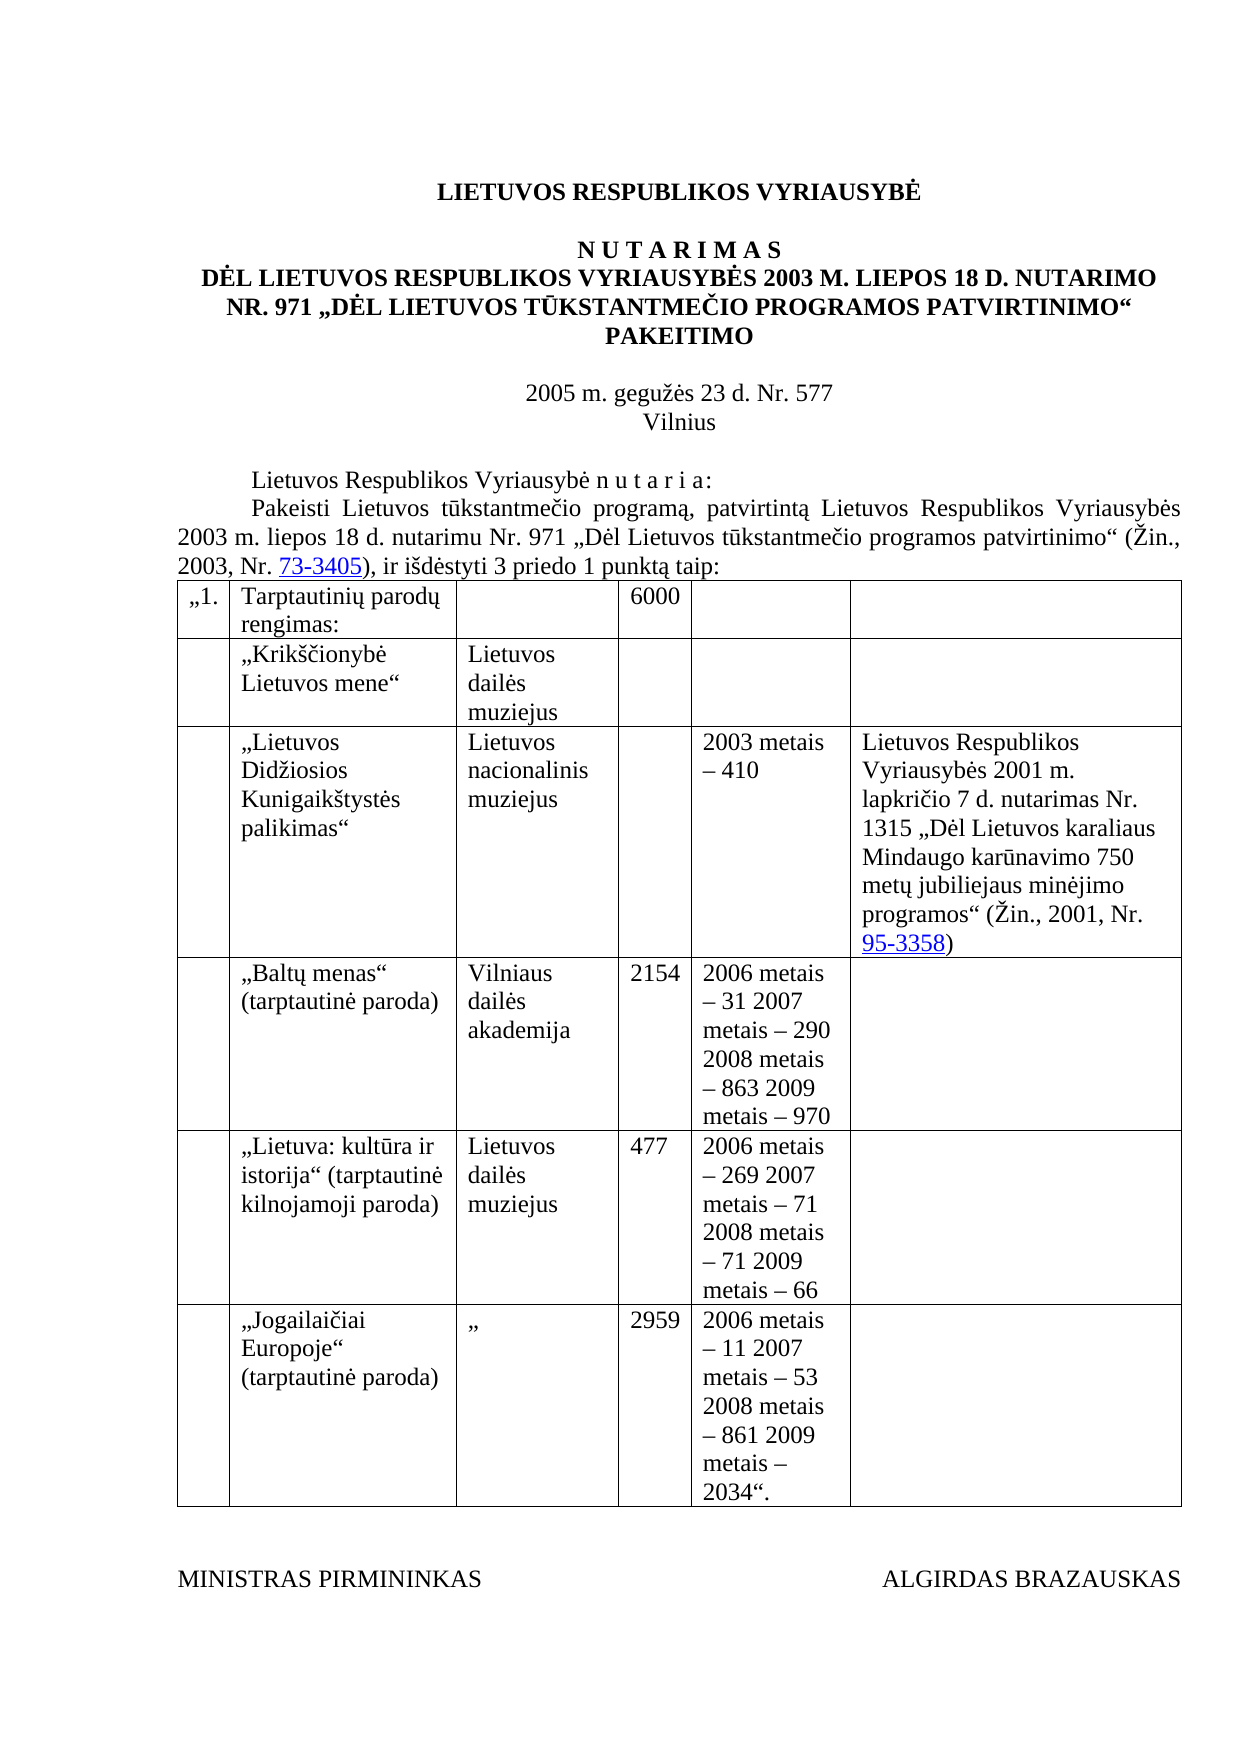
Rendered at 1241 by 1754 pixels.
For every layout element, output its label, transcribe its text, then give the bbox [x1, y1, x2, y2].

table_cell Vilniaus dailės akademija [457, 958, 618, 1130]
table_cell Lietuvos Respublikos Vyriausybės 2001 m. lapkričio 7 d. nutarimas Nr. 1315 „Dėl Lietuvos karaliaus Mindaugo karūnavimo 750 metų jubiliejaus minėjimo programos“ (Žin., 2001, Nr. 95-3358) [851, 727, 1181, 957]
table_cell [178, 1305, 229, 1506]
table_header Tarptautinių parodų rengimas: [230, 581, 456, 638]
table_cell [178, 639, 229, 726]
table_cell Lietuvos dailės muziejus [457, 1131, 618, 1304]
table_cell „Lietuvos Didžiosios Kunigaikštystės palikimas“ [230, 727, 456, 957]
table_cell „Lietuva: kultūra ir istorija“ (tarptautinė kilnojamoji paroda) [230, 1131, 456, 1304]
table_cell Lietuvos dailės muziejus [457, 639, 618, 726]
table_cell 2154 [619, 958, 691, 1130]
table_header 6000 [619, 581, 691, 638]
table_header [851, 581, 1181, 638]
table_cell „Baltų menas“ (tarptautinė paroda) [230, 958, 456, 1130]
table_cell [178, 958, 229, 1130]
table_cell Lietuvos nacionalinis muziejus [457, 727, 618, 957]
table_cell [851, 639, 1181, 726]
text Pakeisti Lietuvos tūkstantmečio programą, patvirtintą Lietuvos Respublikos Vyriausybės 2003 m. liepos 18 d. nutarimu Nr. 971 „Dėl Lietuvos tūkstantmečio programos patvirtinimo“ (Žin., 2003, Nr. 73-3405), ir išdėstyti 3 priedo 1 punktą taip: [177, 493, 1181, 580]
table_cell [178, 1131, 229, 1304]
text N U T A R I M A S [177, 235, 1181, 263]
text DĖL LIETUVOS RESPUBLIKOS VYRIAUSYBĖS 2003 M. LIEPOS 18 D. NUTARIMO NR. 971 „DĖL LIETUVOS TŪKSTANTMEČIO PROGRAMOS PATVIRTINIMO“ PAKEITIMO [177, 263, 1181, 350]
table_header „1. [178, 581, 229, 638]
table_cell „Krikščionybė Lietuvos mene“ [230, 639, 456, 726]
table_cell 2006 metais – 269 2007 metais – 71 2008 metais – 71 2009 metais – 66 [692, 1131, 850, 1304]
table_cell 2006 metais – 31 2007 metais – 290 2008 metais – 863 2009 metais – 970 [692, 958, 850, 1130]
table_cell [619, 727, 691, 957]
text LIETUVOS RESPUBLIKOS VYRIAUSYBĖ [177, 177, 1181, 206]
text Vilnius [177, 407, 1181, 436]
table_cell [178, 727, 229, 957]
table_cell [851, 1131, 1181, 1304]
text Ministras Pirmininkas Algirdas Brazauskas [177, 1564, 1181, 1593]
table_cell „Jogailaičiai Europoje“ (tarptautinė paroda) [230, 1305, 456, 1506]
table_cell [851, 958, 1181, 1130]
table_cell 2959 [619, 1305, 691, 1506]
table_cell 2003 metais – 410 [692, 727, 850, 957]
table_cell [619, 639, 691, 726]
table_header [457, 581, 618, 638]
text Lietuvos Respublikos Vyriausybė nutaria: [177, 465, 1181, 493]
text 2005 m. gegužės 23 d. Nr. 577 [177, 378, 1181, 407]
table_cell 2006 metais – 11 2007 metais – 53 2008 metais – 861 2009 metais – 2034“. [692, 1305, 850, 1506]
table_cell [692, 639, 850, 726]
table_cell 477 [619, 1131, 691, 1304]
table_cell [851, 1305, 1181, 1506]
table_header [692, 581, 850, 638]
table_cell „ [457, 1305, 618, 1506]
